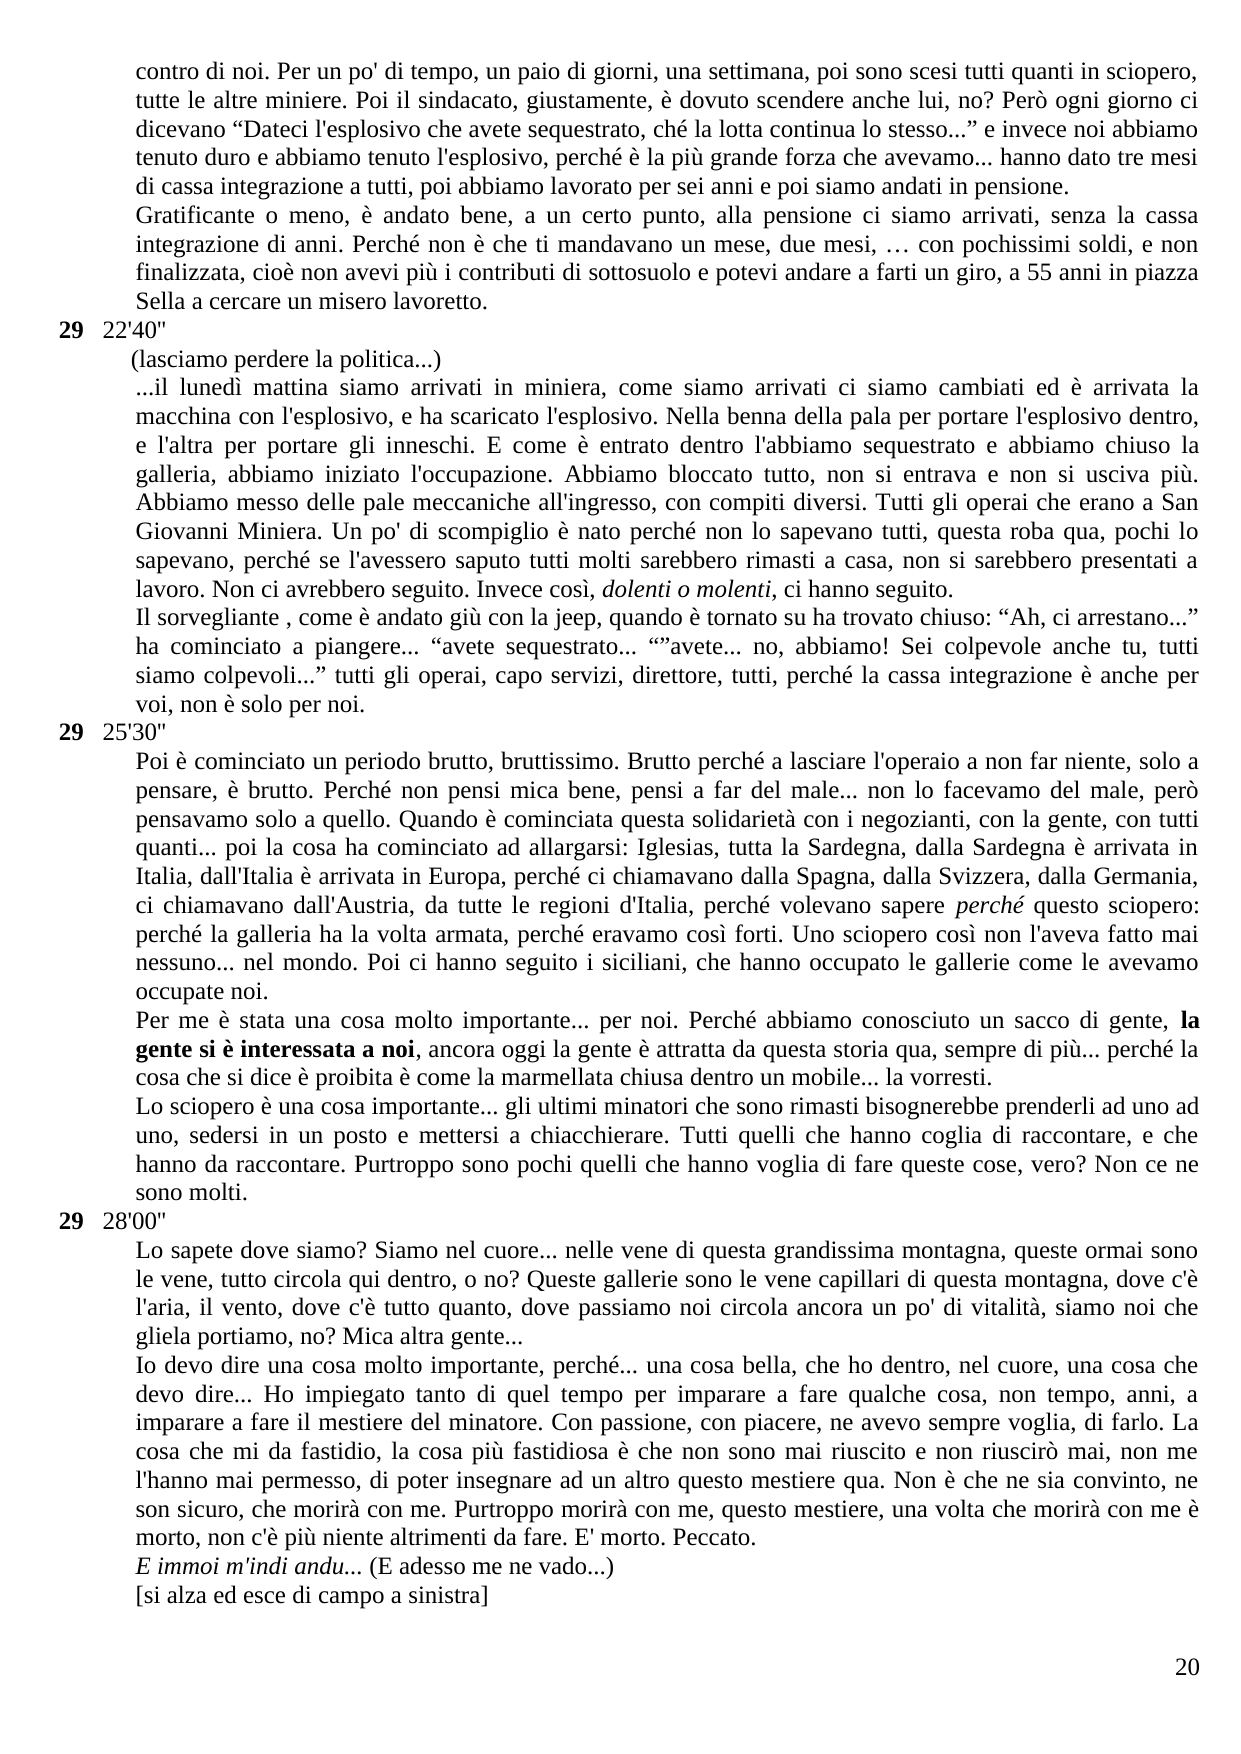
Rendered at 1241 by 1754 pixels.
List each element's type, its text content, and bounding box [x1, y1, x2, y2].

text Lo sciopero è una cosa importante... gli ultimi minatori che sono rimasti bisognerebbe prenderli ad uno ad uno, sedersi in un posto e mettersi a chiacchierare. Tutti quelli che hanno coglia di raccontare, e che hanno da raccontare. Purtroppo sono pochi quelli che hanno voglia di fare queste cose, vero? Non ce ne sono molti. [135, 1091, 1200, 1206]
text Gratificante o meno, è andato bene, a un certo punto, alla pensione ci siamo arrivati, senza la cassa integrazione di anni. Perché non è che ti mandavano un mese, due mesi, … con pochissimi soldi, e non finalizzata, cioè non avevi più i contributi di sottosuolo e potevi andare a farti un giro, a 55 anni in piazza Sella a cercare un misero lavoretto. [135, 200, 1200, 315]
text Lo sapete dove siamo? Siamo nel cuore... nelle vene di questa grandissima montagna, queste ormai sono le vene, tutto circola qui dentro, o no? Queste gallerie sono le vene capillari di questa montagna, dove c'è l'aria, il vento, dove c'è tutto quanto, dove passiamo noi circola ancora un po' di vitalità, siamo noi che gliela portiamo, no? Mica altra gente... [135, 1235, 1200, 1350]
text E immoi m'indi andu... (E adesso me ne vado...) [135, 1551, 1200, 1580]
text 29 22'40'' [59, 315, 1200, 344]
text 29 25'30'' [59, 717, 1200, 746]
text ...il lunedì mattina siamo arrivati in miniera, come siamo arrivati ci siamo cambiati ed è arrivata la macchina con l'esplosivo, e ha scaricato l'esplosivo. Nella benna della pala per portare l'esplosivo dentro, e l'altra per portare gli inneschi. E come è entrato dentro l'abbiamo sequestrato e abbiamo chiuso la galleria, abbiamo iniziato l'occupazione. Abbiamo bloccato tutto, non si entrava e non si usciva più. Abbiamo messo delle pale meccaniche all'ingresso, con compiti diversi. Tutti gli operai che erano a San Giovanni Miniera. Un po' di scompiglio è nato perché non lo sapevano tutti, questa roba qua, pochi lo sapevano, perché se l'avessero saputo tutti molti sarebbero rimasti a casa, non si sarebbero presentati a lavoro. Non ci avrebbero seguito. Invece così, dolenti o molenti, ci hanno seguito. [135, 372, 1200, 602]
text Il sorvegliante , come è andato giù con la jeep, quando è tornato su ha trovato chiuso: “Ah, ci arrestano...” ha cominciato a piangere... “avete sequestrato... “”avete... no, abbiamo! Sei colpevole anche tu, tutti siamo colpevoli...” tutti gli operai, capo servizi, direttore, tutti, perché la cassa integrazione è anche per voi, non è solo per noi. [135, 602, 1200, 717]
text (lasciamo perdere la politica...) [59, 344, 1200, 372]
text Io devo dire una cosa molto importante, perché... una cosa bella, che ho dentro, nel cuore, una cosa che devo dire... Ho impiegato tanto di quel tempo per imparare a fare qualche cosa, non tempo, anni, a imparare a fare il mestiere del minatore. Con passione, con piacere, ne avevo sempre voglia, di farlo. La cosa che mi da fastidio, la cosa più fastidiosa è che non sono mai riuscito e non riuscirò mai, non me l'hanno mai permesso, di poter insegnare ad un altro questo mestiere qua. Non è che ne sia convinto, ne son sicuro, che morirà con me. Purtroppo morirà con me, questo mestiere, una volta che morirà con me è morto, non c'è più niente altrimenti da fare. E' morto. Peccato. [135, 1350, 1200, 1551]
text Per me è stata una cosa molto importante... per noi. Perché abbiamo conosciuto un sacco di gente, la gente si è interessata a noi, ancora oggi la gente è attratta da questa storia qua, sempre di più... perché la cosa che si dice è proibita è come la marmellata chiusa dentro un mobile... la vorresti. [135, 1005, 1200, 1091]
text contro di noi. Per un po' di tempo, un paio di giorni, una settimana, poi sono scesi tutti quanti in sciopero, tutte le altre miniere. Poi il sindacato, giustamente, è dovuto scendere anche lui, no? Però ogni giorno ci dicevano “Dateci l'esplosivo che avete sequestrato, ché la lotta continua lo stesso...” e invece noi abbiamo tenuto duro e abbiamo tenuto l'esplosivo, perché è la più grande forza che avevamo... hanno dato tre mesi di cassa integrazione a tutti, poi abbiamo lavorato per sei anni e poi siamo andati in pensione. [135, 56, 1200, 200]
text [si alza ed esce di campo a sinistra] [135, 1580, 1200, 1609]
text Poi è cominciato un periodo brutto, bruttissimo. Brutto perché a lasciare l'operaio a non far niente, solo a pensare, è brutto. Perché non pensi mica bene, pensi a far del male... non lo facevamo del male, però pensavamo solo a quello. Quando è cominciata questa solidarietà con i negozianti, con la gente, con tutti quanti... poi la cosa ha cominciato ad allargarsi: Iglesias, tutta la Sardegna, dalla Sardegna è arrivata in Italia, dall'Italia è arrivata in Europa, perché ci chiamavano dalla Spagna, dalla Svizzera, dalla Germania, ci chiamavano dall'Austria, da tutte le regioni d'Italia, perché volevano sapere perché questo sciopero: perché la galleria ha la volta armata, perché eravamo così forti. Uno sciopero così non l'aveva fatto mai nessuno... nel mondo. Poi ci hanno seguito i siciliani, che hanno occupato le gallerie come le avevamo occupate noi. [135, 746, 1200, 1005]
text 29 28'00'' [59, 1206, 1200, 1235]
